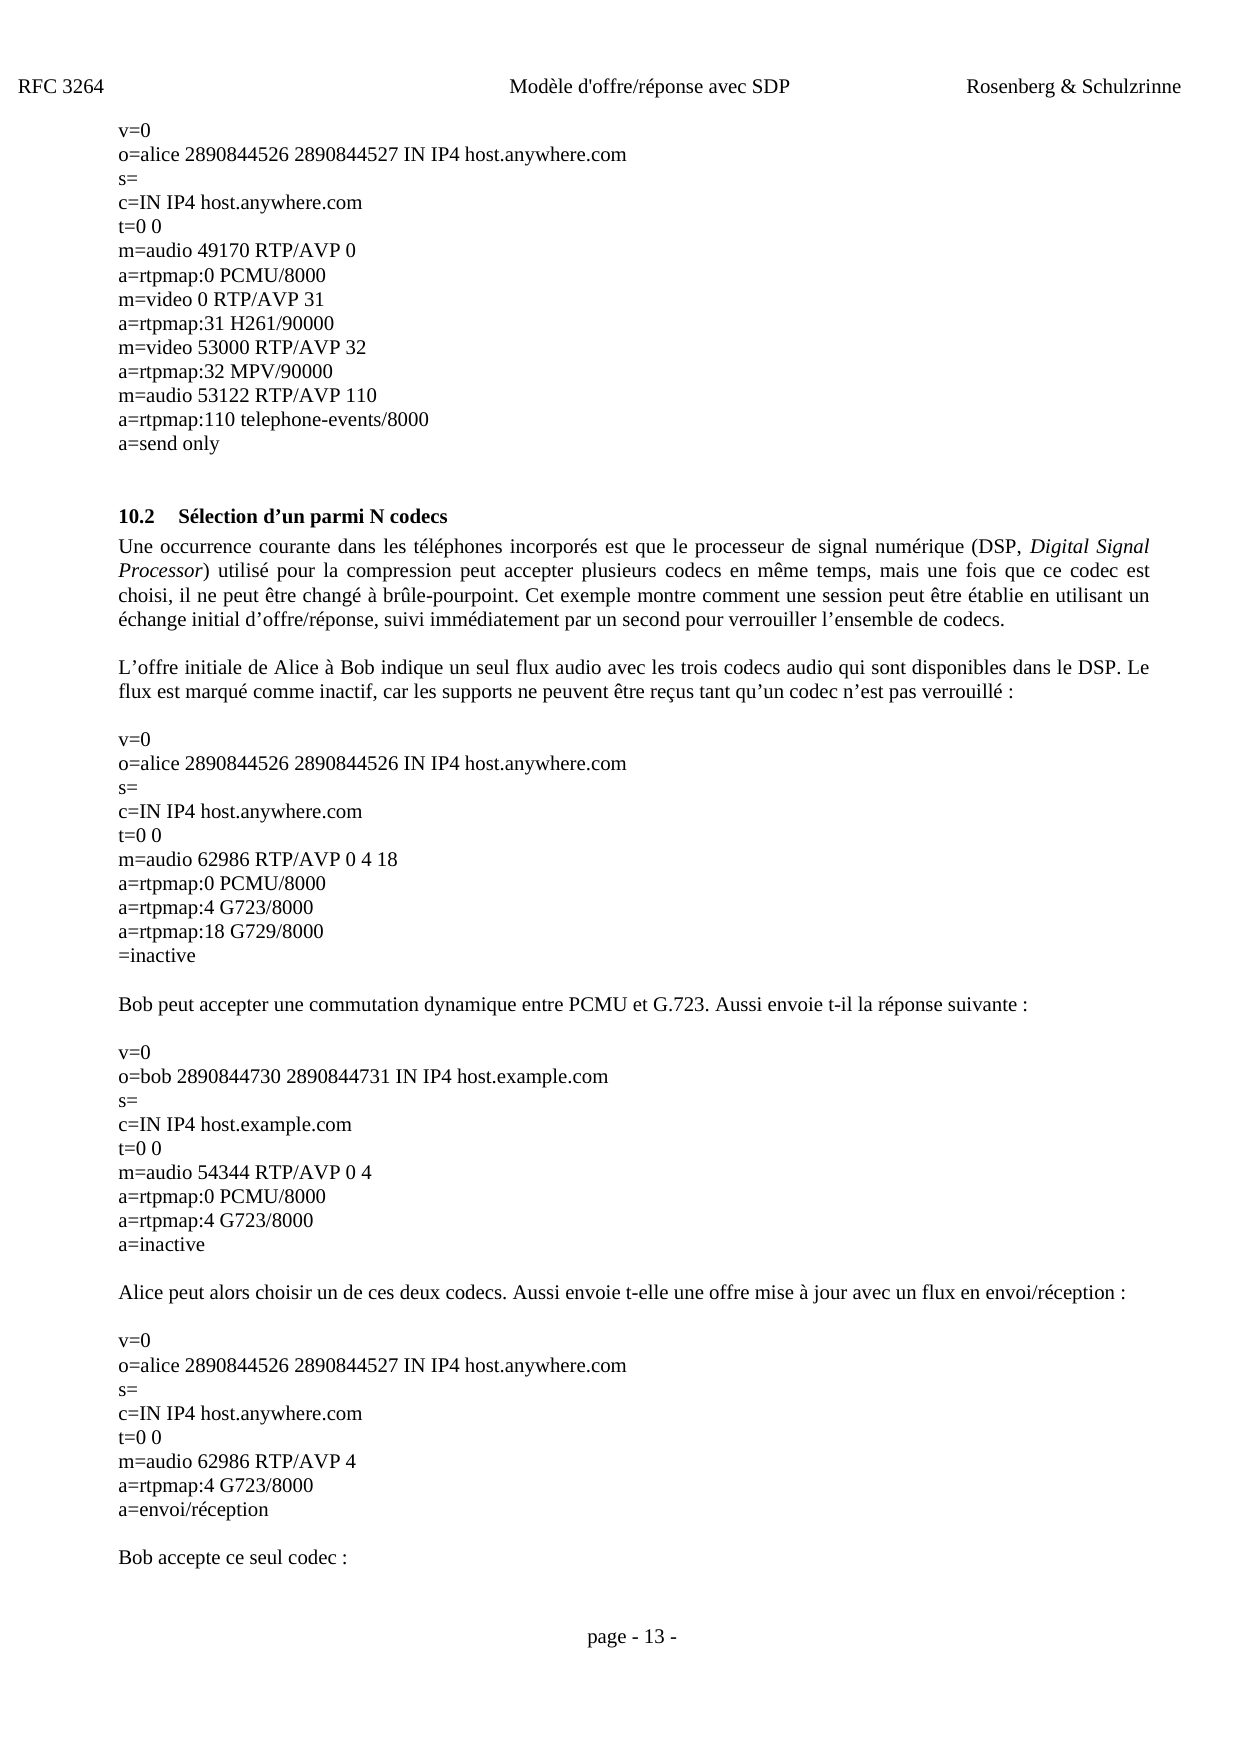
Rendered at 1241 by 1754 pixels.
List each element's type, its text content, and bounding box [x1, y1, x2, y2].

text Bob accepte ce seul codec : [118, 1545, 1152, 1569]
text a=rtpmap:32 MPV/90000 [118, 359, 1152, 383]
text o=alice 2890844526 2890844527 IN IP4 host.anywhere.com [118, 142, 1152, 166]
text m=video 0 RTP/AVP 31 [118, 287, 1152, 311]
text m=audio 49170 RTP/AVP 0 [118, 238, 1152, 262]
text t=0 0 [118, 823, 1152, 847]
text a=rtpmap:31 H261/90000 [118, 311, 1152, 335]
text a=rtpmap:0 PCMU/8000 [118, 871, 1152, 895]
text v=0 [118, 118, 1152, 142]
text c=IN IP4 host.anywhere.com [118, 190, 1152, 214]
text m=audio 54344 RTP/AVP 0 4 [118, 1160, 1152, 1184]
text a=envoi/réception [118, 1497, 1152, 1521]
text a=inactive [118, 1232, 1152, 1256]
text m=audio 62986 RTP/AVP 0 4 18 [118, 847, 1152, 871]
text m=audio 53122 RTP/AVP 110 [118, 383, 1152, 407]
text Bob peut accepter une commutation dynamique entre PCMU et G.723. Aussi envoie t-il la réponse suivante : [118, 992, 1152, 1016]
text a=rtpmap:4 G723/8000 [118, 1208, 1152, 1232]
text =inactive [118, 943, 1152, 967]
text o=alice 2890844526 2890844526 IN IP4 host.anywhere.com [118, 751, 1152, 775]
text o=alice 2890844526 2890844527 IN IP4 host.anywhere.com [118, 1352, 1152, 1377]
text a=rtpmap:0 PCMU/8000 [118, 262, 1152, 287]
text a=rtpmap:4 G723/8000 [118, 1473, 1152, 1497]
text v=0 [118, 727, 1152, 751]
text v=0 [118, 1328, 1152, 1352]
text s= [118, 1377, 1152, 1401]
text c=IN IP4 host.anywhere.com [118, 799, 1152, 823]
text c=IN IP4 host.example.com [118, 1112, 1152, 1136]
text a=send only [118, 431, 1152, 455]
subtitle 10.2 Sélection d’un parmi N codecs [118, 504, 1152, 528]
text s= [118, 775, 1152, 799]
text a=rtpmap:110 telephone-events/8000 [118, 407, 1152, 431]
text a=rtpmap:0 PCMU/8000 [118, 1184, 1152, 1208]
text m=audio 62986 RTP/AVP 4 [118, 1449, 1152, 1473]
text a=rtpmap:18 G729/8000 [118, 919, 1152, 943]
text s= [118, 1088, 1152, 1112]
text a=rtpmap:4 G723/8000 [118, 895, 1152, 919]
text m=video 53000 RTP/AVP 32 [118, 335, 1152, 359]
text t=0 0 [118, 1136, 1152, 1160]
text t=0 0 [118, 1425, 1152, 1449]
text Une occurrence courante dans les téléphones incorporés est que le processeur de signal numérique (DSP, Digital Signal Processor) utilisé pour la compression peut accepter plusieurs codecs en même temps, mais une fois que ce codec est choisi, il ne peut être changé à brûle-pourpoint. Cet exemple montre comment une session peut être établie en utilisant un échange initial d’offre/réponse, suivi immédiatement par un second pour verrouiller l’ensemble de codecs. [118, 534, 1152, 631]
text c=IN IP4 host.anywhere.com [118, 1401, 1152, 1425]
text L’offre initiale de Alice à Bob indique un seul flux audio avec les trois codecs audio qui sont disponibles dans le DSP. Le flux est marqué comme inactif, car les supports ne peuvent être reçus tant qu’un codec n’est pas verrouillé : [118, 655, 1152, 703]
text o=bob 2890844730 2890844731 IN IP4 host.example.com [118, 1064, 1152, 1088]
text v=0 [118, 1040, 1152, 1064]
text Alice peut alors choisir un de ces deux codecs. Aussi envoie t-elle une offre mise à jour avec un flux en envoi/réception : [118, 1280, 1152, 1304]
text s= [118, 166, 1152, 190]
text t=0 0 [118, 214, 1152, 238]
